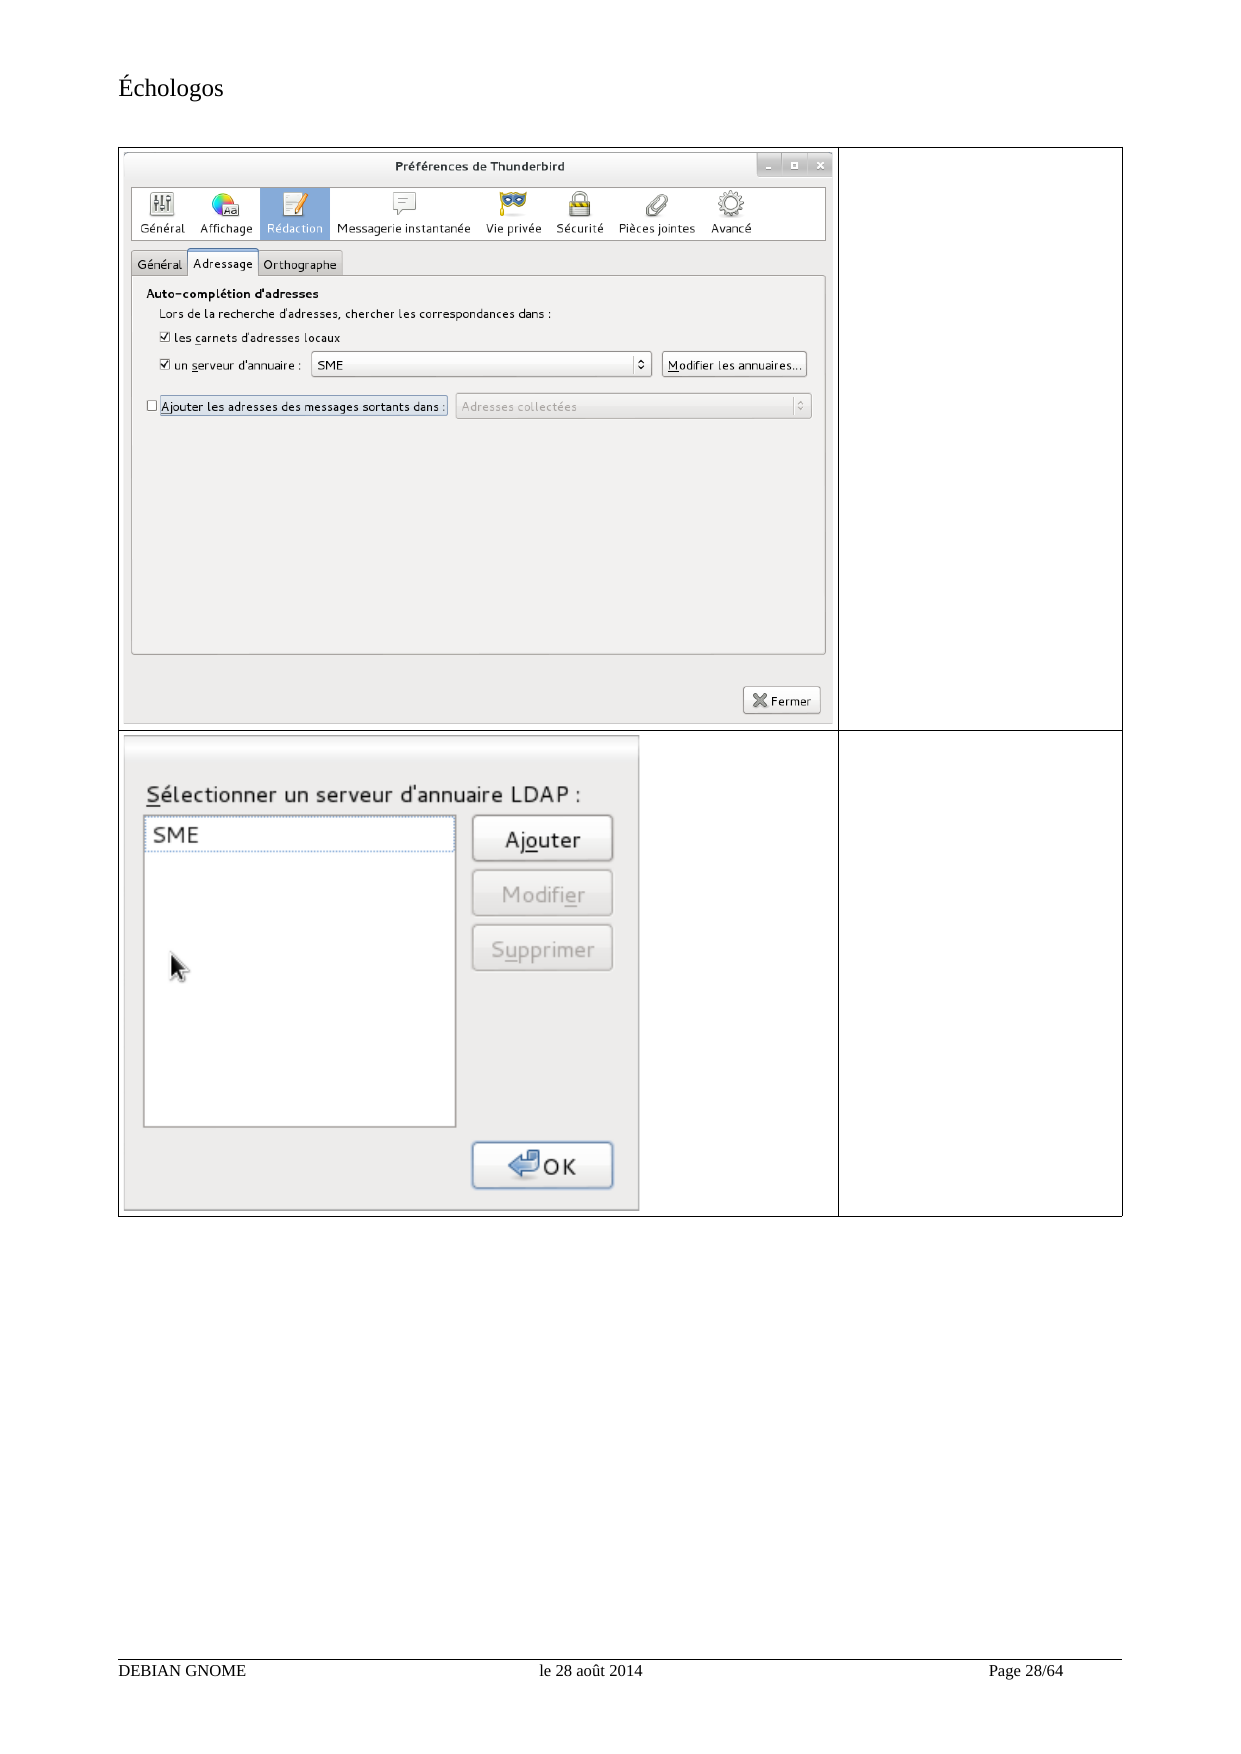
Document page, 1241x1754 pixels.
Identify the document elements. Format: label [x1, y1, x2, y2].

table_cell [119, 148, 838, 730]
table_cell [119, 731, 838, 1216]
picture [123, 735, 640, 1211]
picture [123, 152, 833, 724]
table_cell [839, 148, 1122, 730]
table_cell [839, 731, 1122, 1216]
